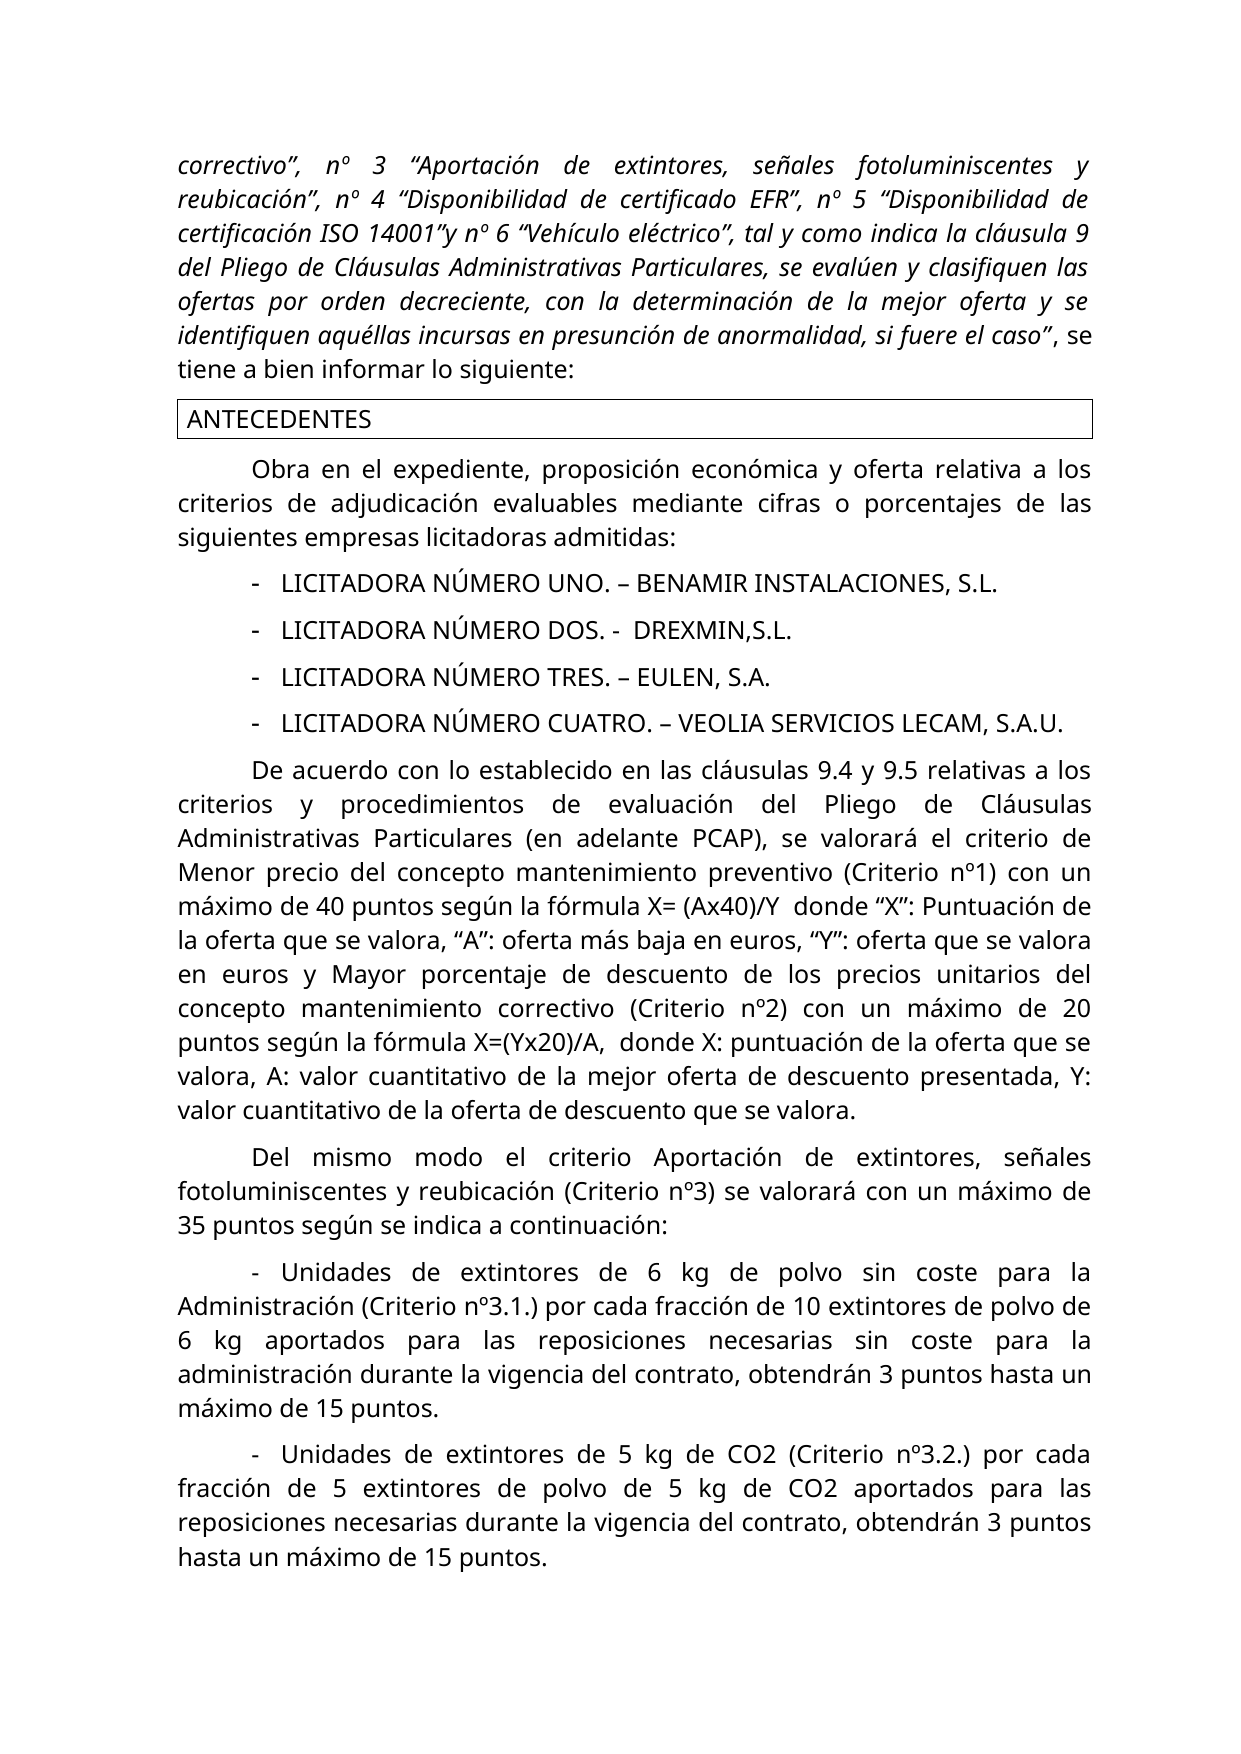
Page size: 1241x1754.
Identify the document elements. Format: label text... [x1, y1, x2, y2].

text ANTECEDENTES [178, 400, 1092, 438]
text Del mismo modo el criterio Aportación de extintores, señales fotoluminiscentes y reubicación (Criterio nº3) se valorará con un máximo de 35 puntos según se indica a continuación: [177, 1139, 1093, 1242]
list LICITADORA NÚMERO DOS. - DREXMIN,S.L. [177, 613, 1093, 647]
list LICITADORA NÚMERO TRES. – EULEN, S.A. [177, 659, 1093, 693]
text correctivo”, nº 3 “Aportación de extintores, señales fotoluminiscentes y reubicación”, nº 4 “Disponibilidad de certificado EFR”, nº 5 “Disponibilidad de certificación ISO 14001”y nº 6 “Vehículo eléctrico”, tal y como indica la cláusula 9 del Pliego de Cláusulas Administrativas Particulares, se evalúen y clasifiquen las ofertas por orden decreciente, con la determinación de la mejor oferta y se identifiquen aquéllas incursas en presunción de anormalidad, si fuere el caso”, se tiene a bien informar lo siguiente: [177, 148, 1093, 386]
list LICITADORA NÚMERO UNO. – BENAMIR INSTALACIONES, S.L. [177, 566, 1093, 600]
list LICITADORA NÚMERO CUATRO. – VEOLIA SERVICIOS LECAM, S.A.U. [177, 706, 1093, 740]
text De acuerdo con lo establecido en las cláusulas 9.4 y 9.5 relativas a los criterios y procedimientos de evaluación del Pliego de Cláusulas Administrativas Particulares (en adelante PCAP), se valorará el criterio de Menor precio del concepto mantenimiento preventivo (Criterio nº1) con un máximo de 40 puntos según la fórmula X= (Ax40)/Y donde “X”: Puntuación de la oferta que se valora, “A”: oferta más baja en euros, “Y”: oferta que se valora en euros y Mayor porcentaje de descuento de los precios unitarios del concepto mantenimiento correctivo (Criterio nº2) con un máximo de 20 puntos según la fórmula X=(Yx20)/A, donde X: puntuación de la oferta que se valora, A: valor cuantitativo de la mejor oferta de descuento presentada, Y: valor cuantitativo de la oferta de descuento que se valora. [177, 752, 1093, 1127]
list Unidades de extintores de 6 kg de polvo sin coste para la Administración (Criterio nº3.1.) por cada fracción de 10 extintores de polvo de 6 kg aportados para las reposiciones necesarias sin coste para la administración durante la vigencia del contrato, obtendrán 3 puntos hasta un máximo de 15 puntos. [177, 1254, 1093, 1424]
text Obra en el expediente, proposición económica y oferta relativa a los criterios de adjudicación evaluables mediante cifras o porcentajes de las siguientes empresas licitadoras admitidas: [177, 451, 1093, 553]
list Unidades de extintores de 5 kg de CO2 (Criterio nº3.2.) por cada fracción de 5 extintores de polvo de 5 kg de CO2 aportados para las reposiciones necesarias durante la vigencia del contrato, obtendrán 3 puntos hasta un máximo de 15 puntos. [177, 1437, 1093, 1573]
